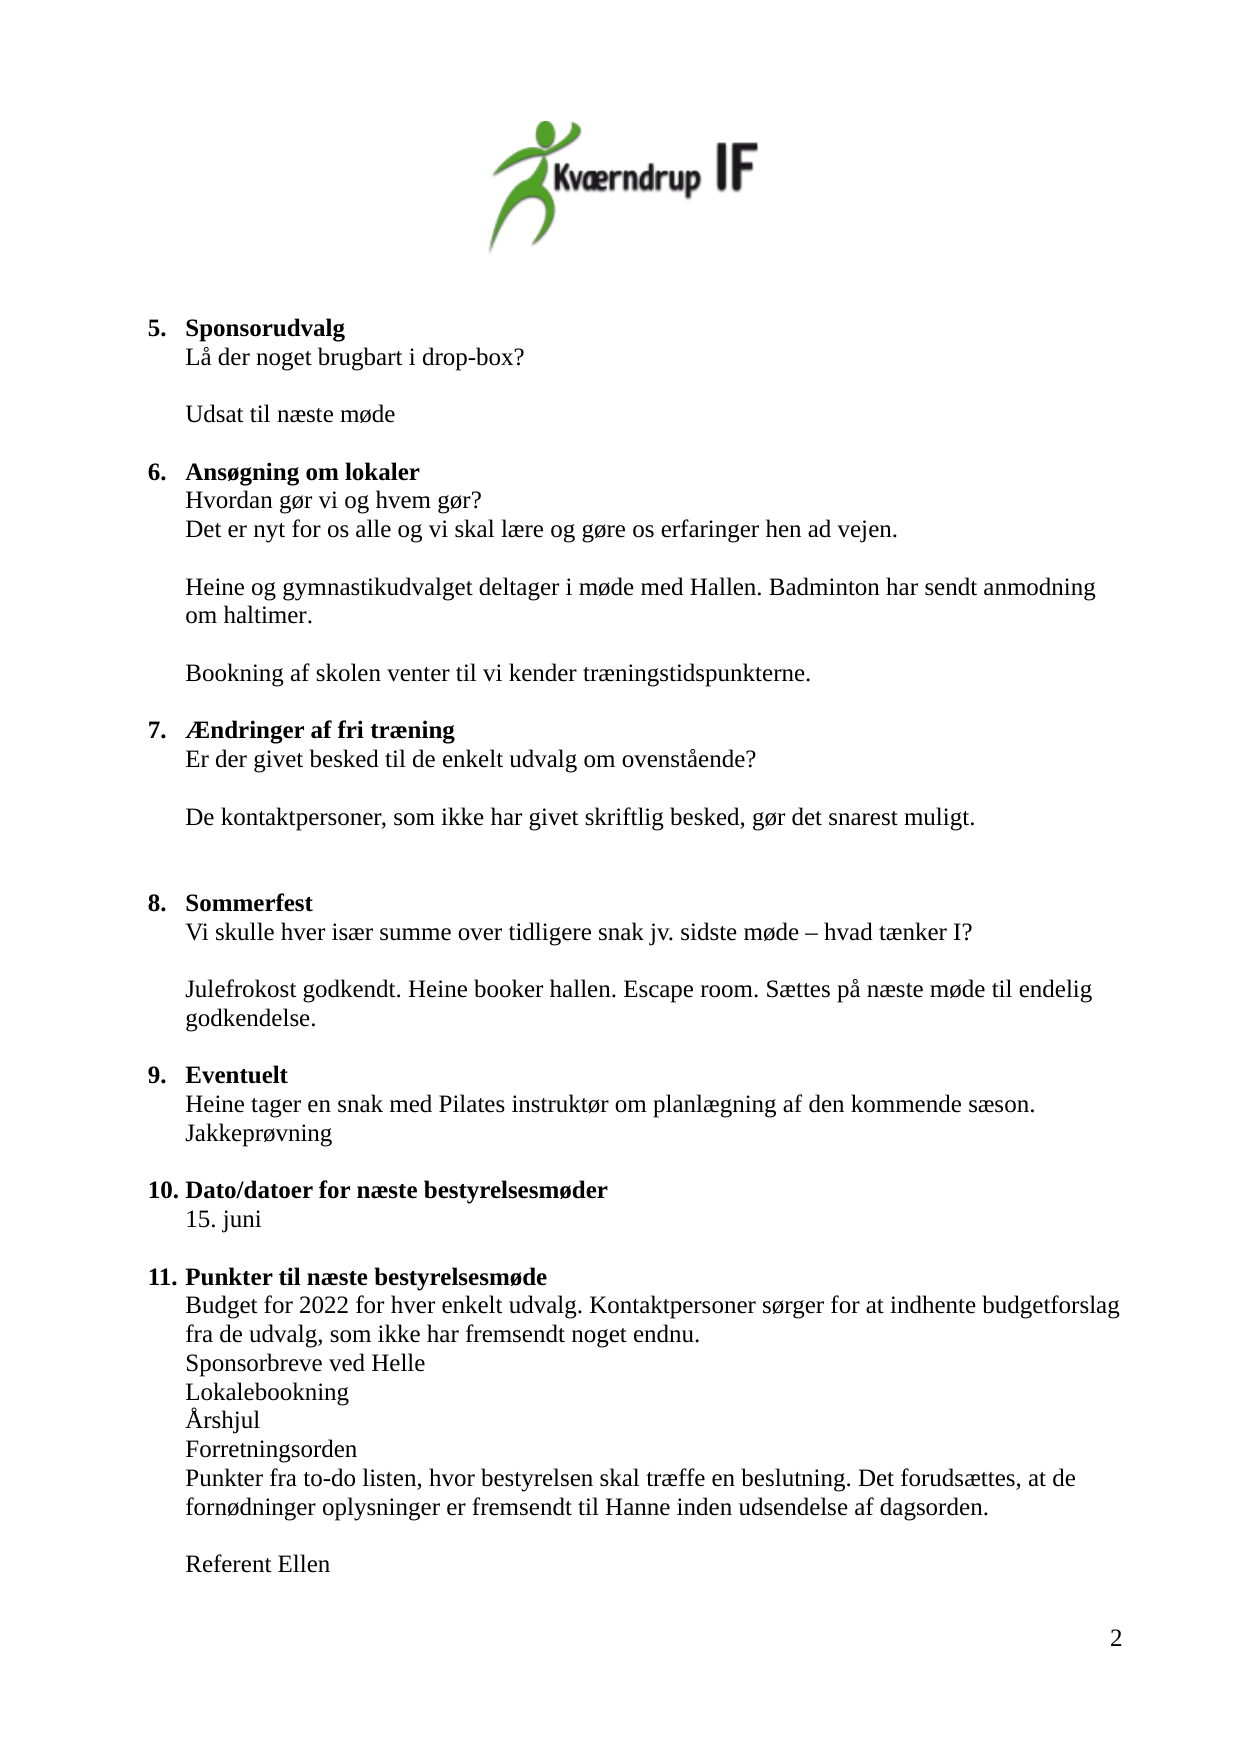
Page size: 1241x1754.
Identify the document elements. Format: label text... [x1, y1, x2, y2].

list Sommerfest [148, 888, 1122, 917]
list Ansøgning om lokaler [148, 457, 1122, 486]
text Det er nyt for os alle og vi skal lære og gøre os erfaringer hen ad vejen. Heine og gymnastikudvalget deltager i møde med Hallen. Badminton har sendt anmodning om haltimer. Bookning af skolen venter til vi kender træningstidspunkterne. [185, 514, 1122, 687]
list Dato/datoer for næste bestyrelsesmøder 15. juni [148, 1176, 1122, 1262]
list Eventuelt Heine tager en snak med Pilates instruktør om planlægning af den kommende sæson. Jakkeprøvning [148, 1061, 1122, 1176]
text Lå der noget brugbart i drop-box? Udsat til næste møde [185, 342, 1122, 428]
list Punkter til næste bestyrelsesmøde Budget for 2022 for hver enkelt udvalg. Kontaktpersoner sørger for at indhente budgetforslag fra de udvalg, som ikke har fremsendt noget endnu. Sponsorbreve ved Helle Lokalebookning Årshjul Forretningsorden Punkter fra to-do listen, hvor bestyrelsen skal træffe en beslutning. Det forudsættes, at de fornødninger oplysninger er fremsendt til Hanne inden udsendelse af dagsorden. Referent Ellen [148, 1262, 1122, 1578]
list Sponsorudvalg [148, 313, 1122, 342]
text Vi skulle hver især summe over tidligere snak jv. sidste møde – hvad tænker I? Julefrokost godkendt. Heine booker hallen. Escape room. Sættes på næste møde til endelig godkendelse. [185, 917, 1122, 1032]
text Hvordan gør vi og hvem gør? [185, 486, 1122, 514]
list Ændringer af fri træning [148, 716, 1122, 744]
text Er der givet besked til de enkelt udvalg om ovenstående? De kontaktpersoner, som ikke har givet skriftlig besked, gør det snarest muligt. [185, 744, 1122, 831]
picture [488, 121, 759, 256]
